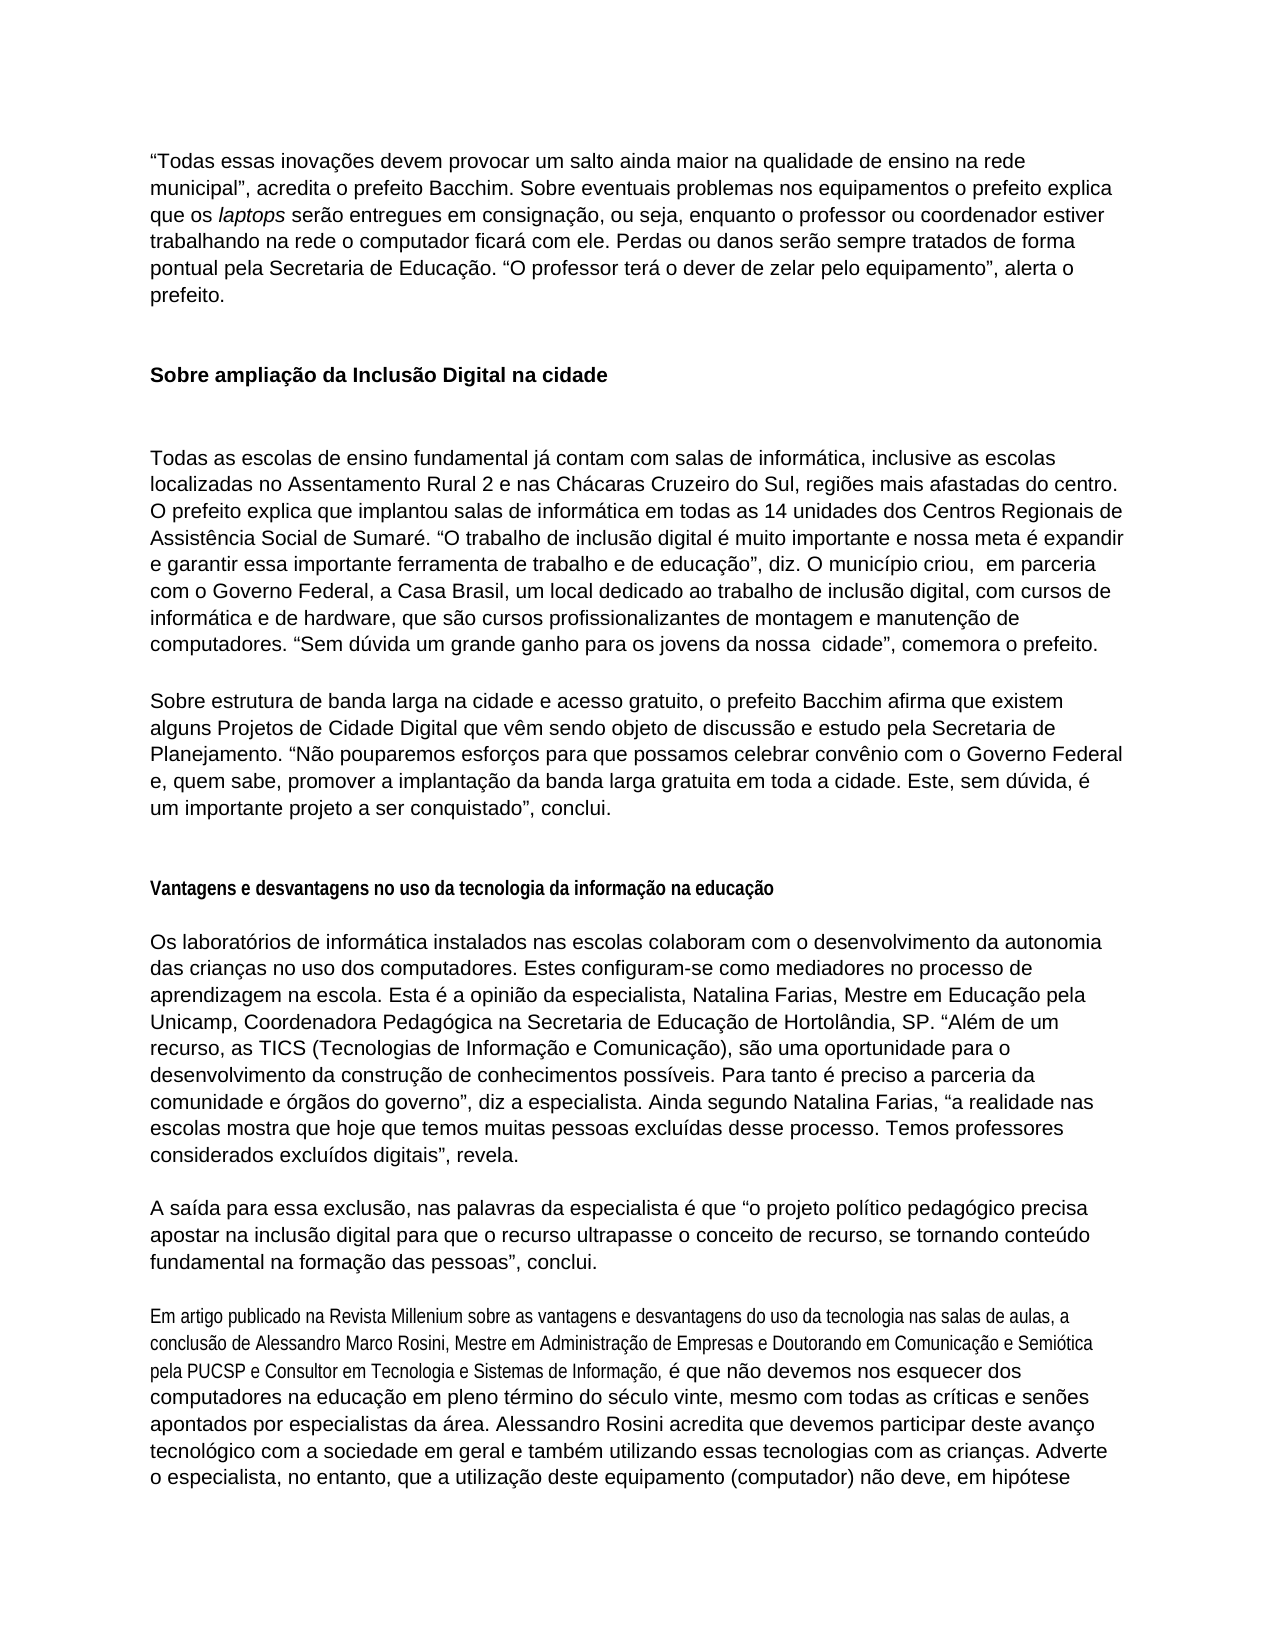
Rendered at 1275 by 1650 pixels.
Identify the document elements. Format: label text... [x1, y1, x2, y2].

text Os laboratórios de informática instalados nas escolas colaboram com o desenvolvimento da autonomia das crianças no uso dos computadores. Estes configuram-se como mediadores no processo de aprendizagem na escola. Esta é a opinião da especialista, Natalina Farias, Mestre em Educação pela Unicamp, Coordenadora Pedagógica na Secretaria de Educação de Hortolândia, SP. “Além de um recurso, as TICS (Tecnologias de Informação e Comunicação), são uma oportunidade para o desenvolvimento da construção de conhecimentos possíveis. Para tanto é preciso a parceria da comunidade e órgãos do governo”, diz a especialista. Ainda segundo Natalina Farias, “a realidade nas escolas mostra que hoje que temos muitas pessoas excluídas desse processo. Temos professores considerados excluídos digitais”, revela. [150, 930, 1125, 1167]
text Sobre estrutura de banda larga na cidade e acesso gratuito, o prefeito Bacchim afirma que existem alguns Projetos de Cidade Digital que vêm sendo objeto de discussão e estudo pela Secretaria de Planejamento. “Não pouparemos esforços para que possamos celebrar convênio com o Governo Federal e, quem sabe, promover a implantação da banda larga gratuita em toda a cidade. Este, sem dúvida, é um importante projeto a ser conquistado”, conclui. [150, 689, 1125, 819]
text Todas as escolas de ensino fundamental já contam com salas de informática, inclusive as escolas localizadas no Assentamento Rural 2 e nas Chácaras Cruzeiro do Sul, regiões mais afastadas do centro. O prefeito explica que implantou salas de informática em todas as 14 unidades dos Centros Regionais de Assistência Social de Sumaré. “O trabalho de inclusão digital é muito importante e nossa meta é expandir e garantir essa importante ferramenta de trabalho e de educação”, diz. O município criou, em parceria com o Governo Federal, a Casa Brasil, um local dedicado ao trabalho de inclusão digital, com cursos de informática e de hardware, que são cursos profissionalizantes de montagem e manutenção de computadores. “Sem dúvida um grande ganho para os jovens da nossa cidade”, comemora o prefeito. [150, 446, 1125, 686]
text Vantagens e desvantagens no uso da tecnologia da informação na educação [150, 876, 1125, 900]
text A saída para essa exclusão, nas palavras da especialista é que “o projeto político pedagógico precisa apostar na inclusão digital para que o recurso ultrapasse o conceito de recurso, se tornando conteúdo fundamental na formação das pessoas”, conclui. [150, 1197, 1125, 1273]
text Sobre ampliação da Inclusão Digital na cidade [150, 363, 1125, 387]
text Em artigo publicado na Revista Millenium sobre as vantagens e desvantagens do uso da tecnologia nas salas de aulas, a conclusão de Alessandro Marco Rosini, Mestre em Administração de Empresas e Doutorando em Comunicação e Semiótica pela PUCSP e Consultor em Tecnologia e Sistemas de Informação, é que não devemos nos esquecer dos computadores na educação em pleno término do século vinte, mesmo com todas as críticas e senões apontados por especialistas da área. Alessandro Rosini acredita que devemos participar deste avanço tecnológico com a sociedade em geral e também utilizando essas tecnologias com as crianças. Adverte o especialista, no entanto, que a utilização deste equipamento (computador) não deve, em hipótese [150, 1303, 1125, 1489]
text “Todas essas inovações devem provocar um salto ainda maior na qualidade de ensino na rede municipal”, acredita o prefeito Bacchim. Sobre eventuais problemas nos equipamentos o prefeito explica que os laptops serão entregues em consignação, ou seja, enquanto o professor ou coordenador estiver trabalhando na rede o computador ficará com ele. Perdas ou danos serão sempre tratados de forma pontual pela Secretaria de Educação. “O professor terá o dever de zelar pelo equipamento”, alerta o prefeito. [150, 150, 1125, 307]
